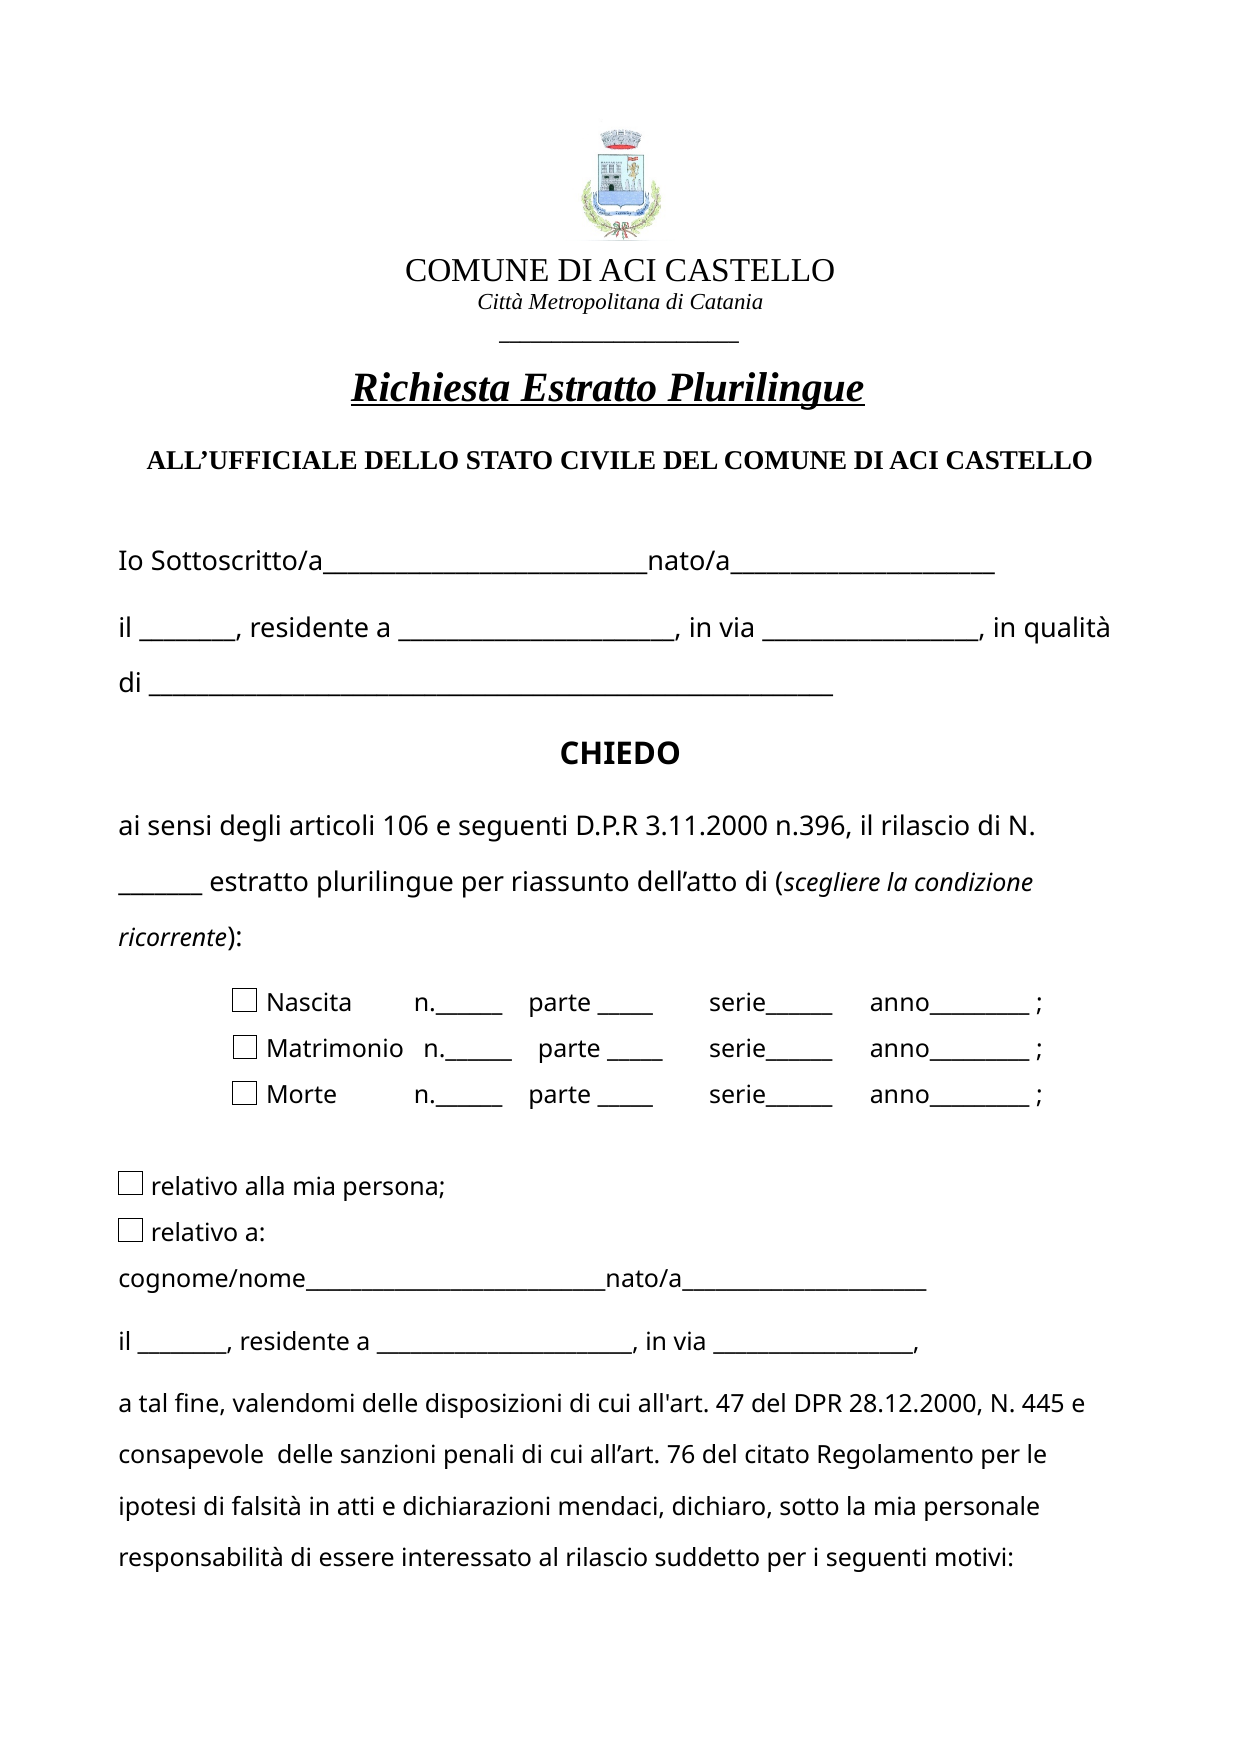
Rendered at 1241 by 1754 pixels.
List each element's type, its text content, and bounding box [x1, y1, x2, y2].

text Matrimonio n.______ parte _____ serie______ anno_________ ; [118, 1031, 1122, 1064]
text Nascita n.______ parte _____ serie______ anno_________ ; [118, 984, 1122, 1019]
text relativo alla mia persona; [118, 1168, 1122, 1202]
text Io Sottoscritto/a___________________________nato/a______________________ [118, 541, 1122, 578]
text Città Metropolitana di Catania [118, 288, 1122, 315]
text CHIEDO [118, 731, 1122, 774]
text a tal fine, valendomi delle disposizioni di cui all'art. 47 del DPR 28.12.2000, N. 445 e consapevole delle sanzioni penali di cui all’art. 76 del citato Regolamento per le ipotesi di falsità in atti e dichiarazioni mendaci, dichiaro, sotto la mia personale responsabilità di essere interessato al rilascio suddetto per i seguenti motivi: [118, 1386, 1122, 1573]
text il ________, residente a _______________________, in via __________________, [118, 1323, 1122, 1357]
text il ________, residente a _______________________, in via __________________, in qualità di _________________________________________________________ [118, 608, 1122, 701]
text COMUNE DI ACI CASTELLO [118, 250, 1122, 288]
text _______________________ [118, 321, 1122, 345]
text cognome/nome___________________________nato/a______________________ [118, 1260, 1122, 1294]
text ai sensi degli articoli 106 e seguenti D.P.R 3.11.2000 n.396, il rilascio di N. _______ estratto plurilingue per riassunto dell’atto di (scegliere la condizione ricorrente): [118, 807, 1122, 954]
text Morte n.______ parte _____ serie______ anno_________ ; [118, 1076, 1122, 1111]
text relativo a: [118, 1214, 1122, 1248]
picture [564, 118, 676, 241]
text ALL’UFFICIALE DELLO STATO CIVILE DEL COMUNE DI ACI CASTELLO [118, 444, 1122, 475]
